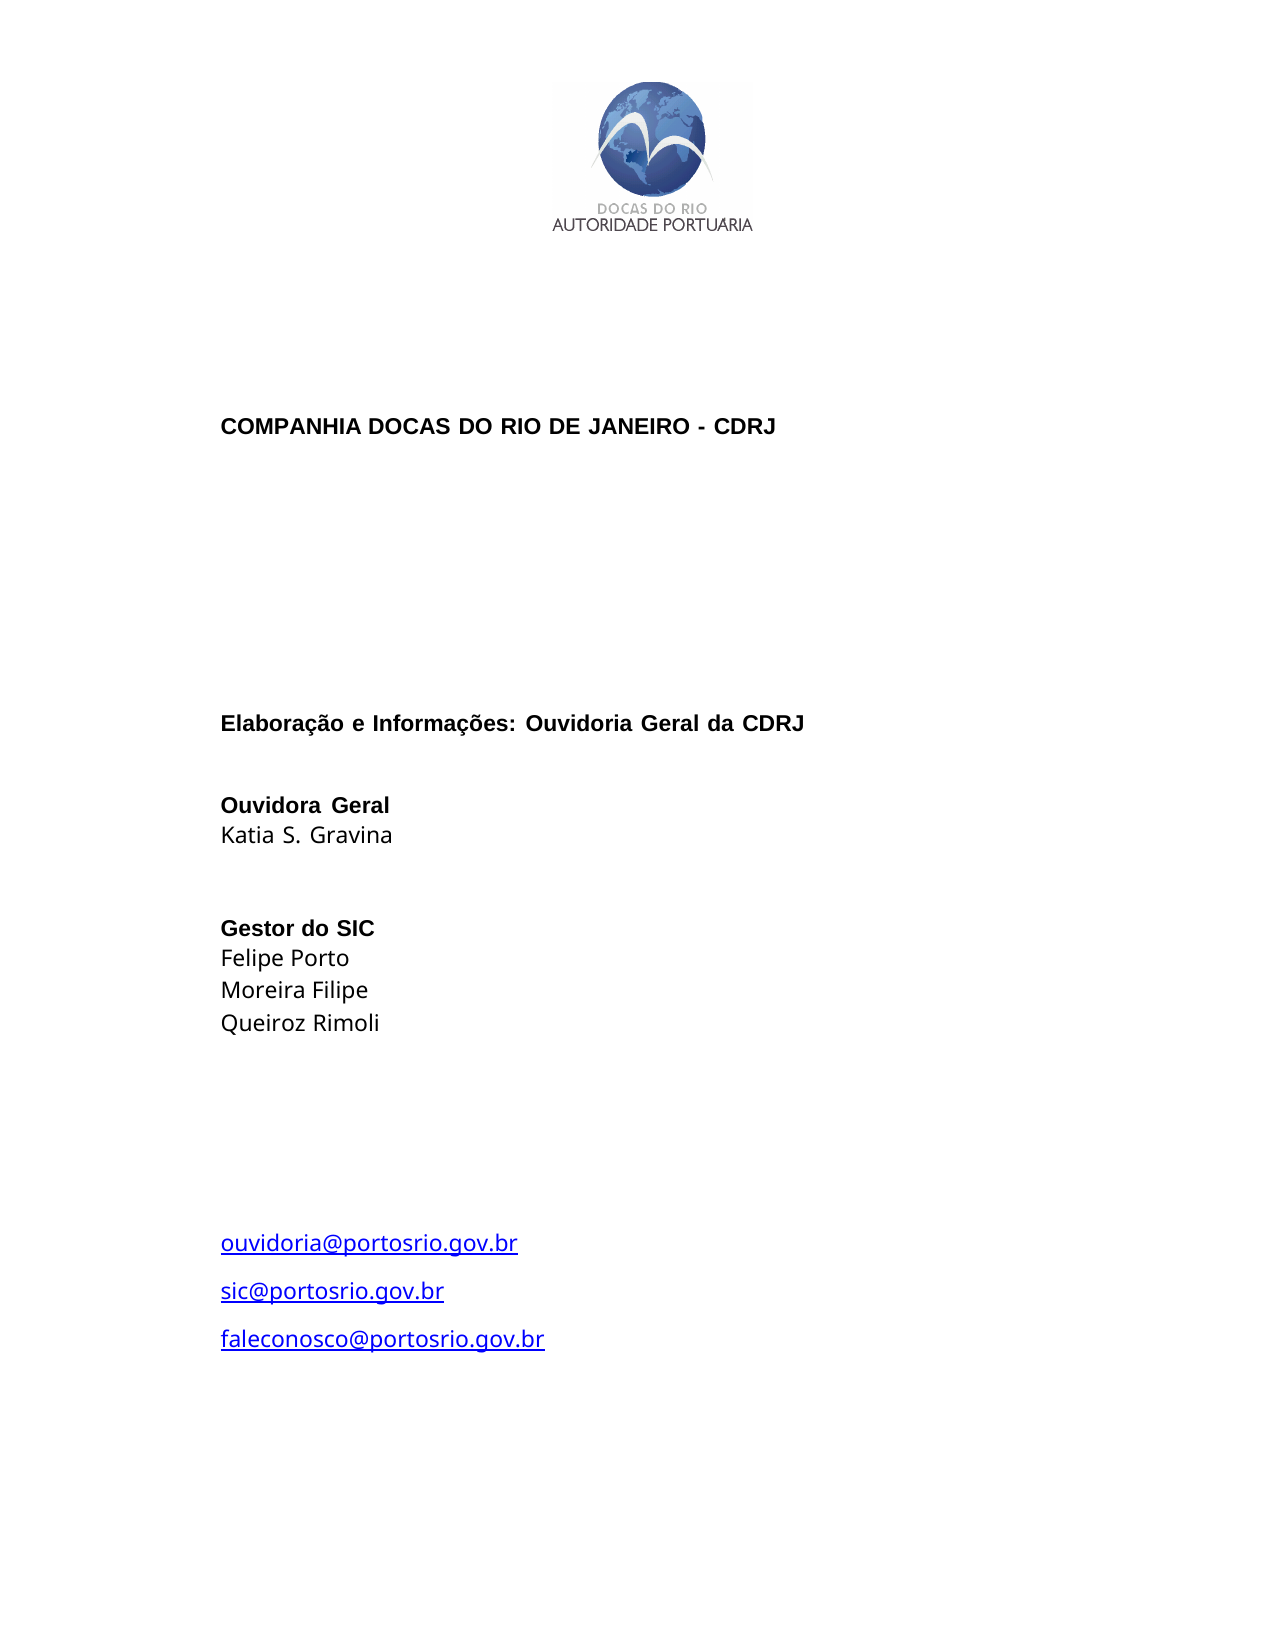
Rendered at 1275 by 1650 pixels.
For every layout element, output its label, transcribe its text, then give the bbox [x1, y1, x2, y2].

subtitle Ouvidora Geral [220, 792, 1150, 818]
subtitle COMPANHIA DOCAS DO RIO DE JANEIRO - CDRJ [220, 413, 1150, 440]
text Gestor do SIC Felipe Porto Moreira Filipe Queiroz Rimoli [220, 915, 437, 1038]
text ouvidoria@portosrio.gov.br sic@portosrio.gov.br faleconosco@portosrio.gov.br [220, 1227, 704, 1354]
text Katia S. Gravina [220, 819, 1150, 851]
text Elaboração e Informações: Ouvidoria Geral da CDRJ [220, 710, 1150, 737]
